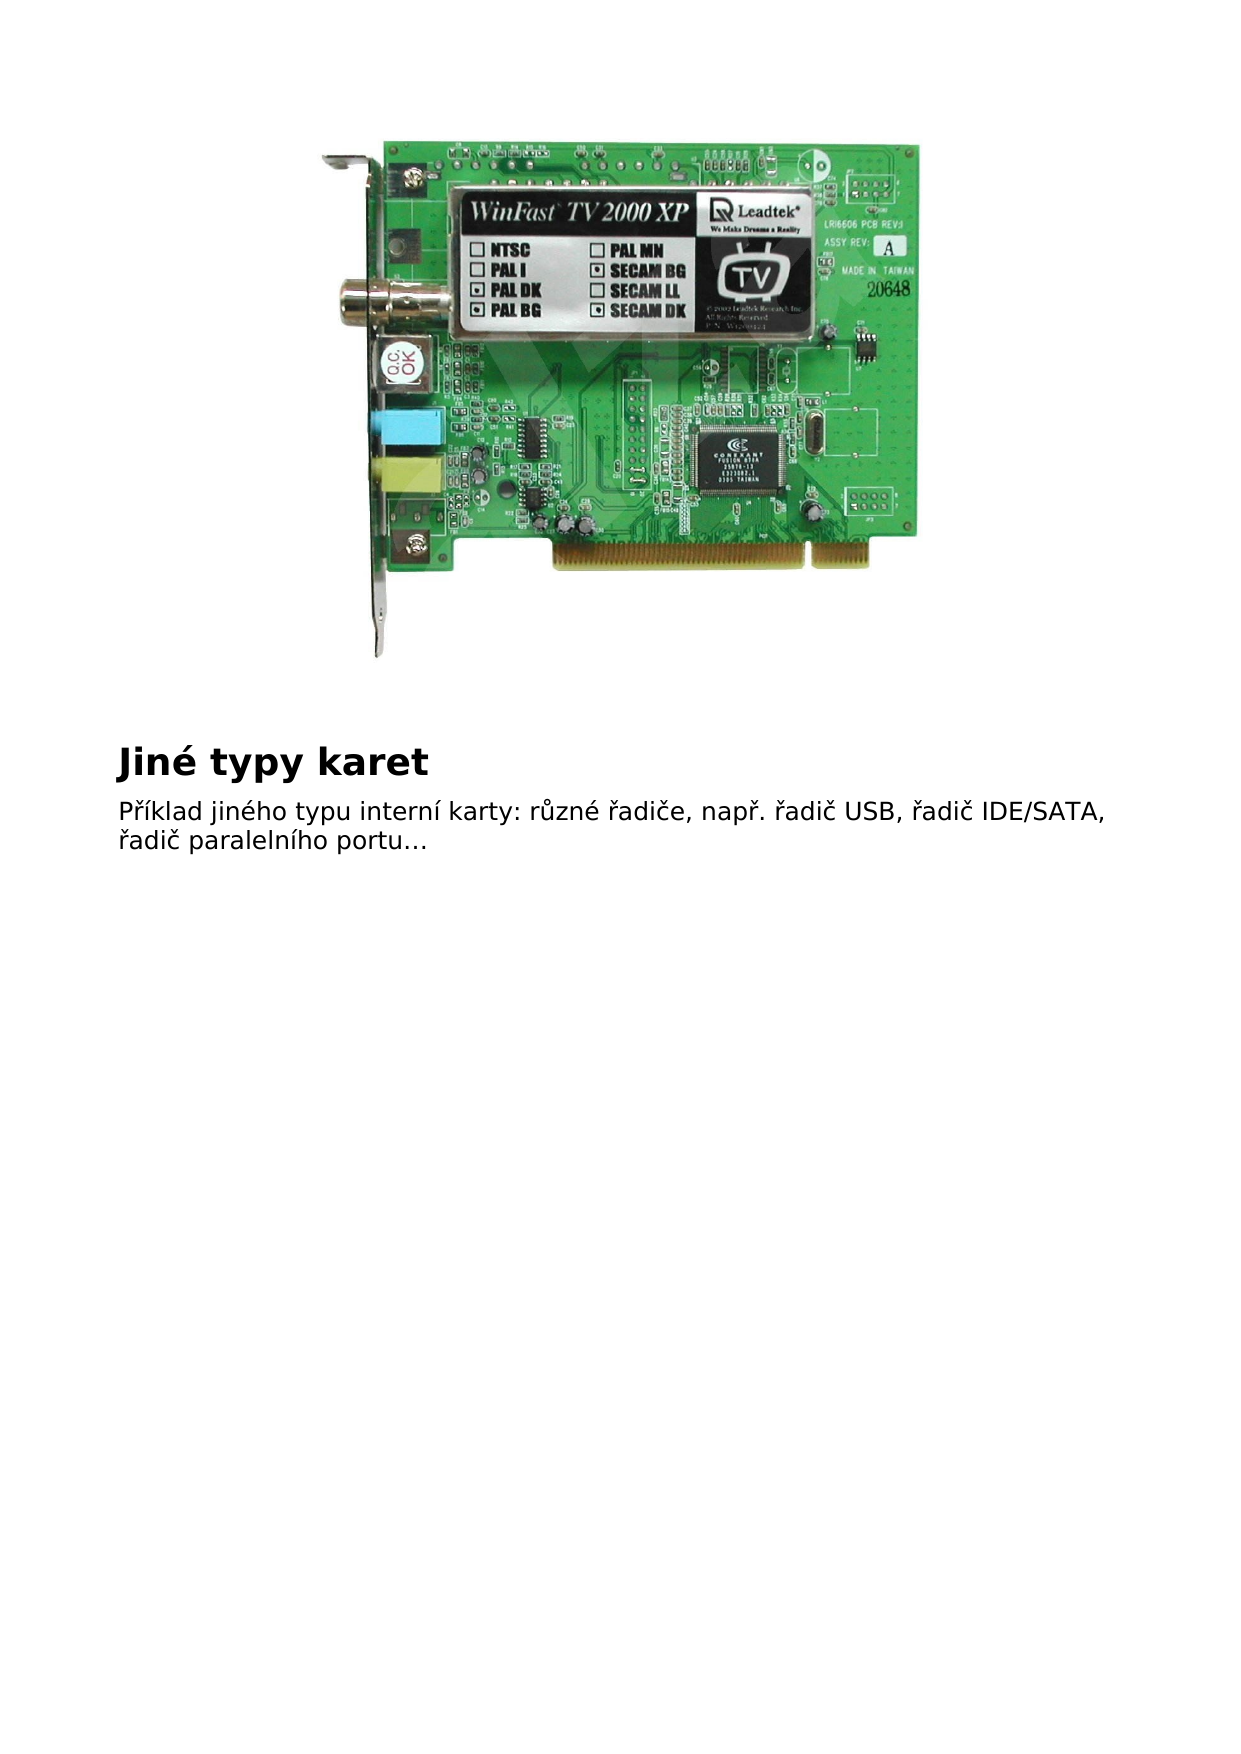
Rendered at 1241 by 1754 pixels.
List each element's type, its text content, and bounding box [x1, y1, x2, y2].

text Příklad jiného typu interní karty: různé řadiče, např. řadič USB, řadič IDE/SATA, řadič paralelního portu… [118, 797, 1122, 855]
picture [307, 118, 933, 674]
subtitle Jiné typy karet [118, 741, 1122, 784]
